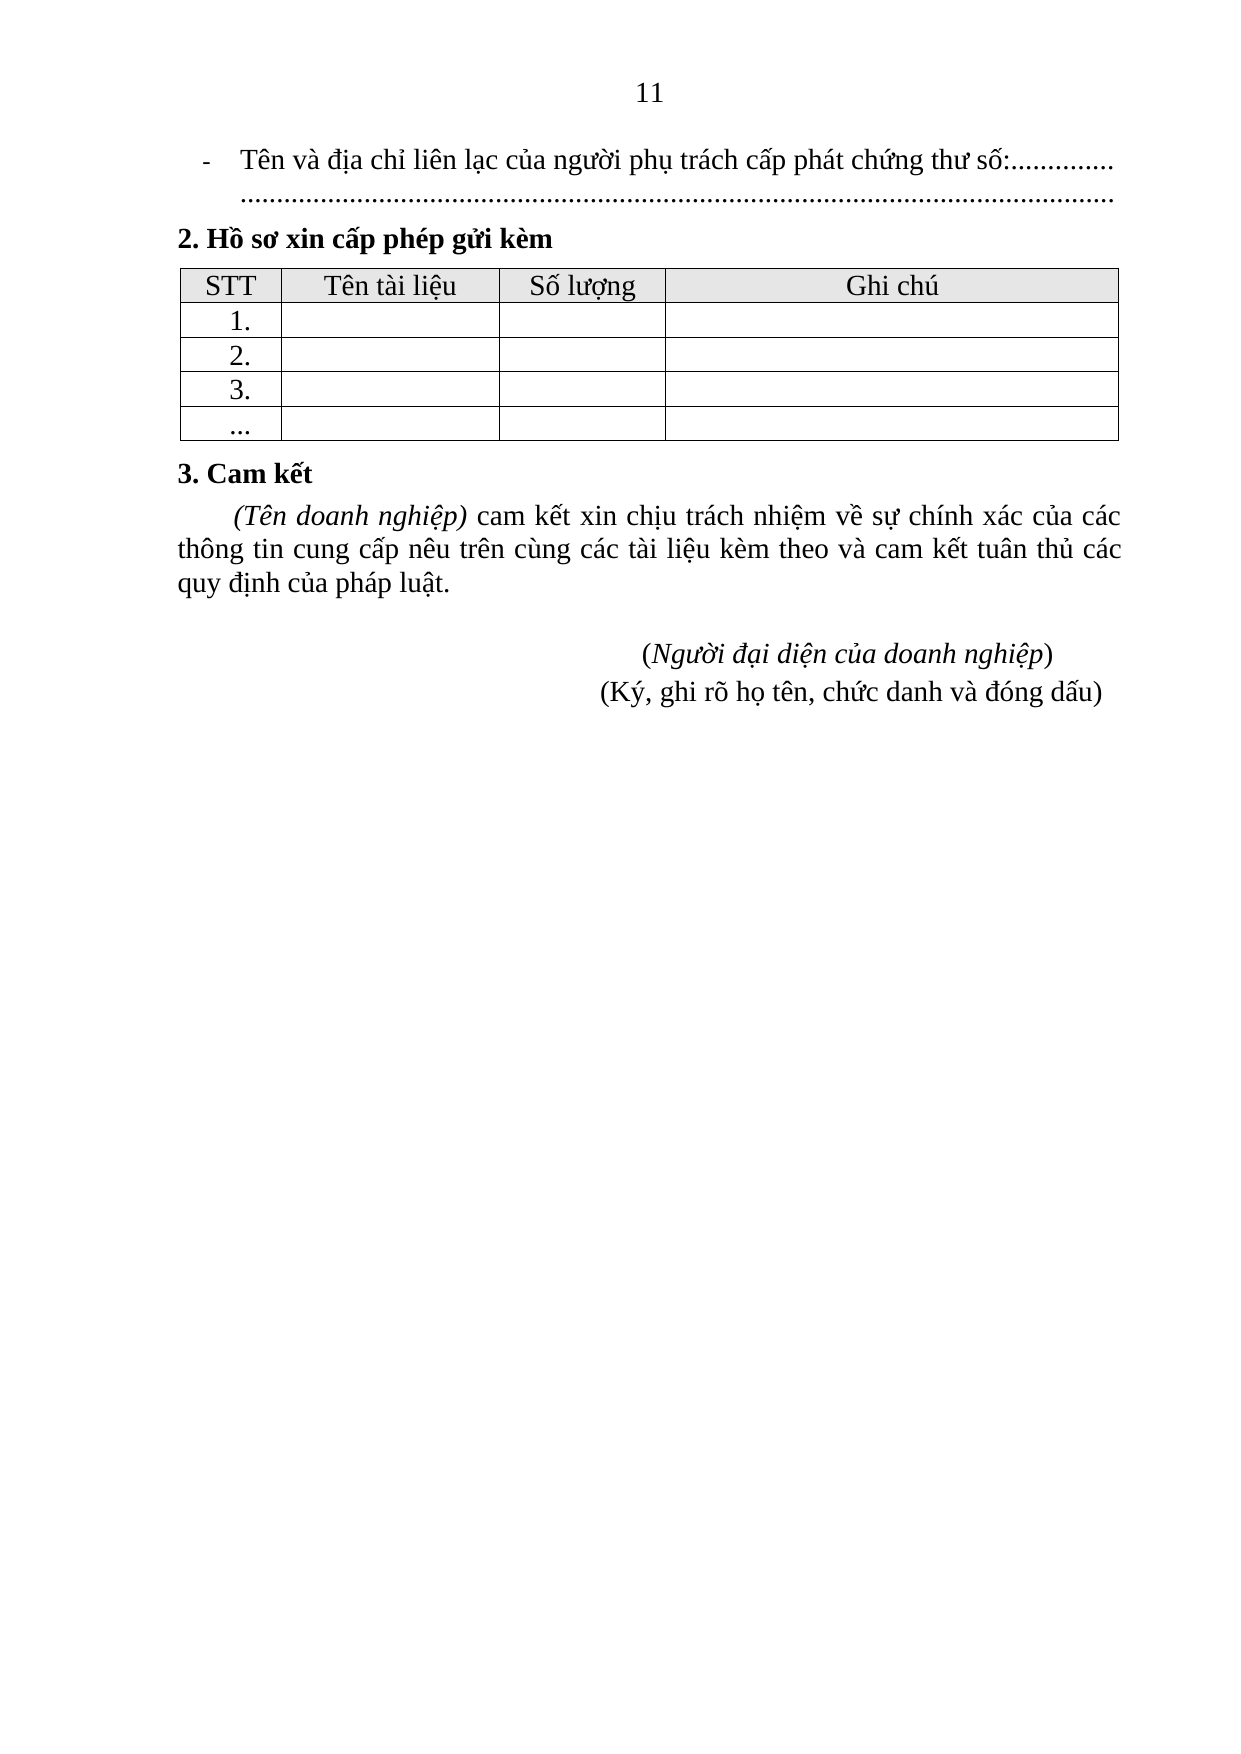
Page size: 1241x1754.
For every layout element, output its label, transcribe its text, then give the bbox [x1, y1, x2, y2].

table_cell [500, 338, 665, 371]
table_cell [666, 372, 1118, 406]
table_cell ... [181, 407, 281, 440]
table_header (Người đại diện của doanh nghiệp) (Ký, ghi rõ họ tên, chức danh và đóng dấu) [561, 611, 1133, 969]
table_cell [282, 338, 499, 371]
table_header [166, 611, 561, 969]
table_cell [500, 407, 665, 440]
text (Tên doanh nghiệp) cam kết xin chịu trách nhiệm về sự chính xác của các thông tin cung cấp nêu trên cùng các tài liệu kèm theo và cam kết tuân thủ các quy định của pháp luật. [177, 498, 1122, 598]
table_cell [282, 303, 499, 337]
table_cell [500, 372, 665, 406]
table_cell [282, 407, 499, 440]
table_header Số lượng [500, 269, 665, 302]
table_cell [181, 372, 281, 406]
text 3. Cam kết [177, 454, 1122, 491]
table_header Ghi chú [666, 269, 1118, 302]
text 2. Hồ sơ xin cấp phép gửi kèm [177, 221, 1122, 255]
list Tên và địa chỉ liên lạc của người phụ trách cấp phát chứng thư số: [202, 142, 1122, 209]
table_cell [666, 407, 1118, 440]
table_cell [282, 372, 499, 406]
table_cell [666, 303, 1118, 337]
table_header Tên tài liệu [282, 269, 499, 302]
table_cell [500, 303, 665, 337]
table_cell [181, 303, 281, 337]
table_cell [666, 338, 1118, 371]
table_cell [181, 338, 281, 371]
table_header STT [181, 269, 281, 302]
